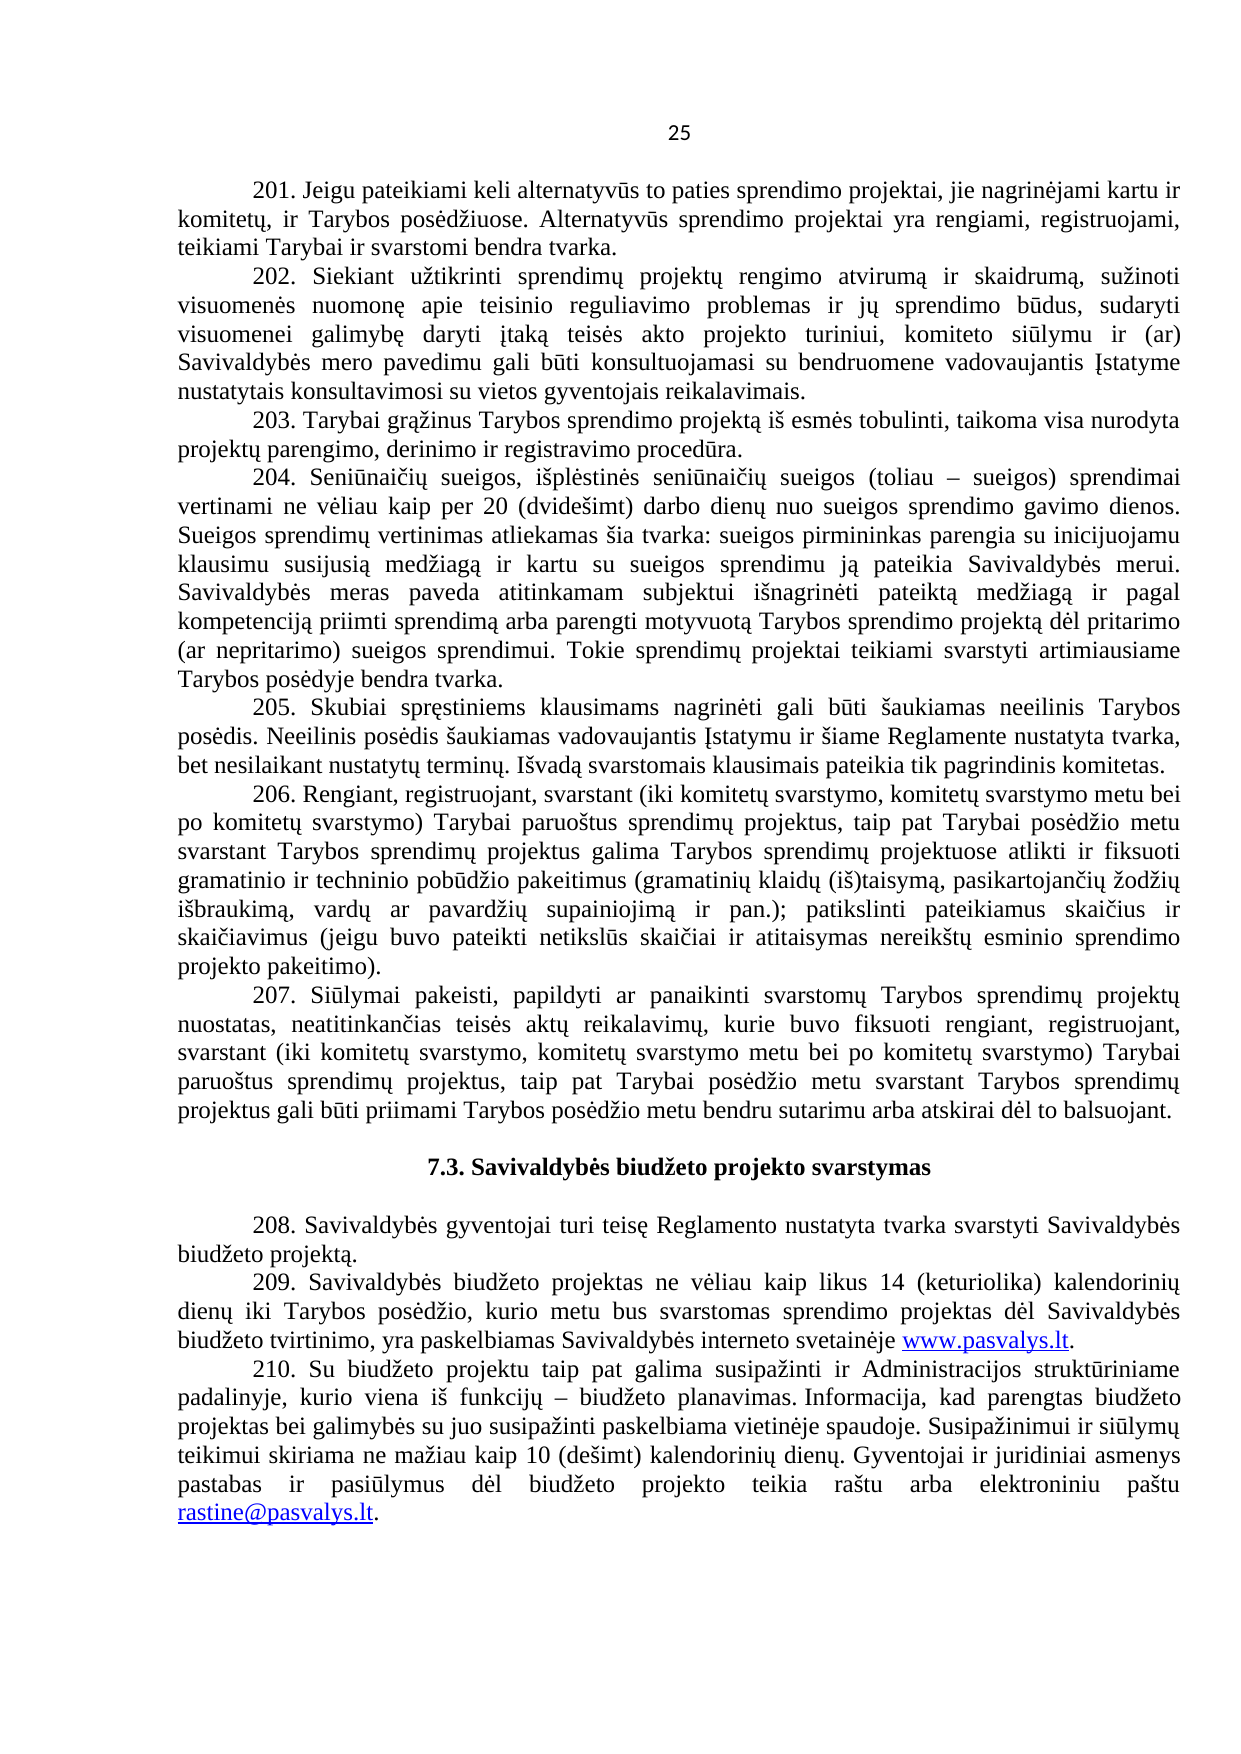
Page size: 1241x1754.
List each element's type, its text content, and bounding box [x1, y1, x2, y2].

text 201. Jeigu pateikiami keli alternatyvūs to paties sprendimo projektai, jie nagrinėjami kartu ir komitetų, ir Tarybos posėdžiuose. Alternatyvūs sprendimo projektai yra rengiami, registruojami, teikiami Tarybai ir svarstomi bendra tvarka. [177, 175, 1181, 261]
text 205. Skubiai spręstiniems klausimams nagrinėti gali būti šaukiamas neeilinis Tarybos posėdis. Neeilinis posėdis šaukiamas vadovaujantis Įstatymu ir šiame Reglamente nustatyta tvarka, bet nesilaikant nustatytų terminų. Išvadą svarstomais klausimais pateikia tik pagrindinis komitetas. [177, 692, 1181, 779]
text 208. Savivaldybės gyventojai turi teisę Reglamento nustatyta tvarka svarstyti Savivaldybės biudžeto projektą. [177, 1210, 1181, 1267]
text 203. Tarybai grąžinus Tarybos sprendimo projektą iš esmės tobulinti, taikoma visa nurodyta projektų parengimo, derinimo ir registravimo procedūra. [177, 405, 1181, 462]
text 202. Siekiant užtikrinti sprendimų projektų rengimo atvirumą ir skaidrumą, sužinoti visuomenės nuomonę apie teisinio reguliavimo problemas ir jų sprendimo būdus, sudaryti visuomenei galimybę daryti įtaką teisės akto projekto turiniui, komiteto siūlymu ir (ar) Savivaldybės mero pavedimu gali būti konsultuojamasi su bendruomene vadovaujantis Įstatyme nustatytais konsultavimosi su vietos gyventojais reikalavimais. [177, 261, 1181, 405]
text 7.3. Savivaldybės biudžeto projekto svarstymas [177, 1152, 1181, 1181]
text 207. Siūlymai pakeisti, papildyti ar panaikinti svarstomų Tarybos sprendimų projektų nuostatas, neatitinkančias teisės aktų reikalavimų, kurie buvo fiksuoti rengiant, registruojant, svarstant (iki komitetų svarstymo, komitetų svarstymo metu bei po komitetų svarstymo) Tarybai paruoštus sprendimų projektus, taip pat Tarybai posėdžio metu svarstant Tarybos sprendimų projektus gali būti priimami Tarybos posėdžio metu bendru sutarimu arba atskirai dėl to balsuojant. [177, 980, 1181, 1124]
text 206. Rengiant, registruojant, svarstant (iki komitetų svarstymo, komitetų svarstymo metu bei po komitetų svarstymo) Tarybai paruoštus sprendimų projektus, taip pat Tarybai posėdžio metu svarstant Tarybos sprendimų projektus galima Tarybos sprendimų projektuose atlikti ir fiksuoti gramatinio ir techninio pobūdžio pakeitimus (gramatinių klaidų (iš)taisymą, pasikartojančių žodžių išbraukimą, vardų ar pavardžių supainiojimą ir pan.); patikslinti pateikiamus skaičius ir skaičiavimus (jeigu buvo pateikti netikslūs skaičiai ir atitaisymas nereikštų esminio sprendimo projekto pakeitimo). [177, 779, 1181, 980]
text 209. Savivaldybės biudžeto projektas ne vėliau kaip likus 14 (keturiolika) kalendorinių dienų iki Tarybos posėdžio, kurio metu bus svarstomas sprendimo projektas dėl Savivaldybės biudžeto tvirtinimo, yra paskelbiamas Savivaldybės interneto svetainėje www.pasvalys.lt. [177, 1267, 1181, 1354]
text 210. Su biudžeto projektu taip pat galima susipažinti ir Administracijos struktūriniame padalinyje, kurio viena iš funkcijų – biudžeto planavimas. Informacija, kad parengtas biudžeto projektas bei galimybės su juo susipažinti paskelbiama vietinėje spaudoje. Susipažinimui ir siūlymų teikimui skiriama ne mažiau kaip 10 (dešimt) kalendorinių dienų. Gyventojai ir juridiniai asmenys pastabas ir pasiūlymus dėl biudžeto projekto teikia raštu arba elektroniniu paštu rastine@pasvalys.lt. [177, 1354, 1181, 1526]
text 204. Seniūnaičių sueigos, išplėstinės seniūnaičių sueigos (toliau – sueigos) sprendimai vertinami ne vėliau kaip per 20 (dvidešimt) darbo dienų nuo sueigos sprendimo gavimo dienos. Sueigos sprendimų vertinimas atliekamas šia tvarka: sueigos pirmininkas parengia su inicijuojamu klausimu susijusią medžiagą ir kartu su sueigos sprendimu ją pateikia Savivaldybės merui. Savivaldybės meras paveda atitinkamam subjektui išnagrinėti pateiktą medžiagą ir pagal kompetenciją priimti sprendimą arba parengti motyvuotą Tarybos sprendimo projektą dėl pritarimo (ar nepritarimo) sueigos sprendimui. Tokie sprendimų projektai teikiami svarstyti artimiausiame Tarybos posėdyje bendra tvarka. [177, 462, 1181, 692]
